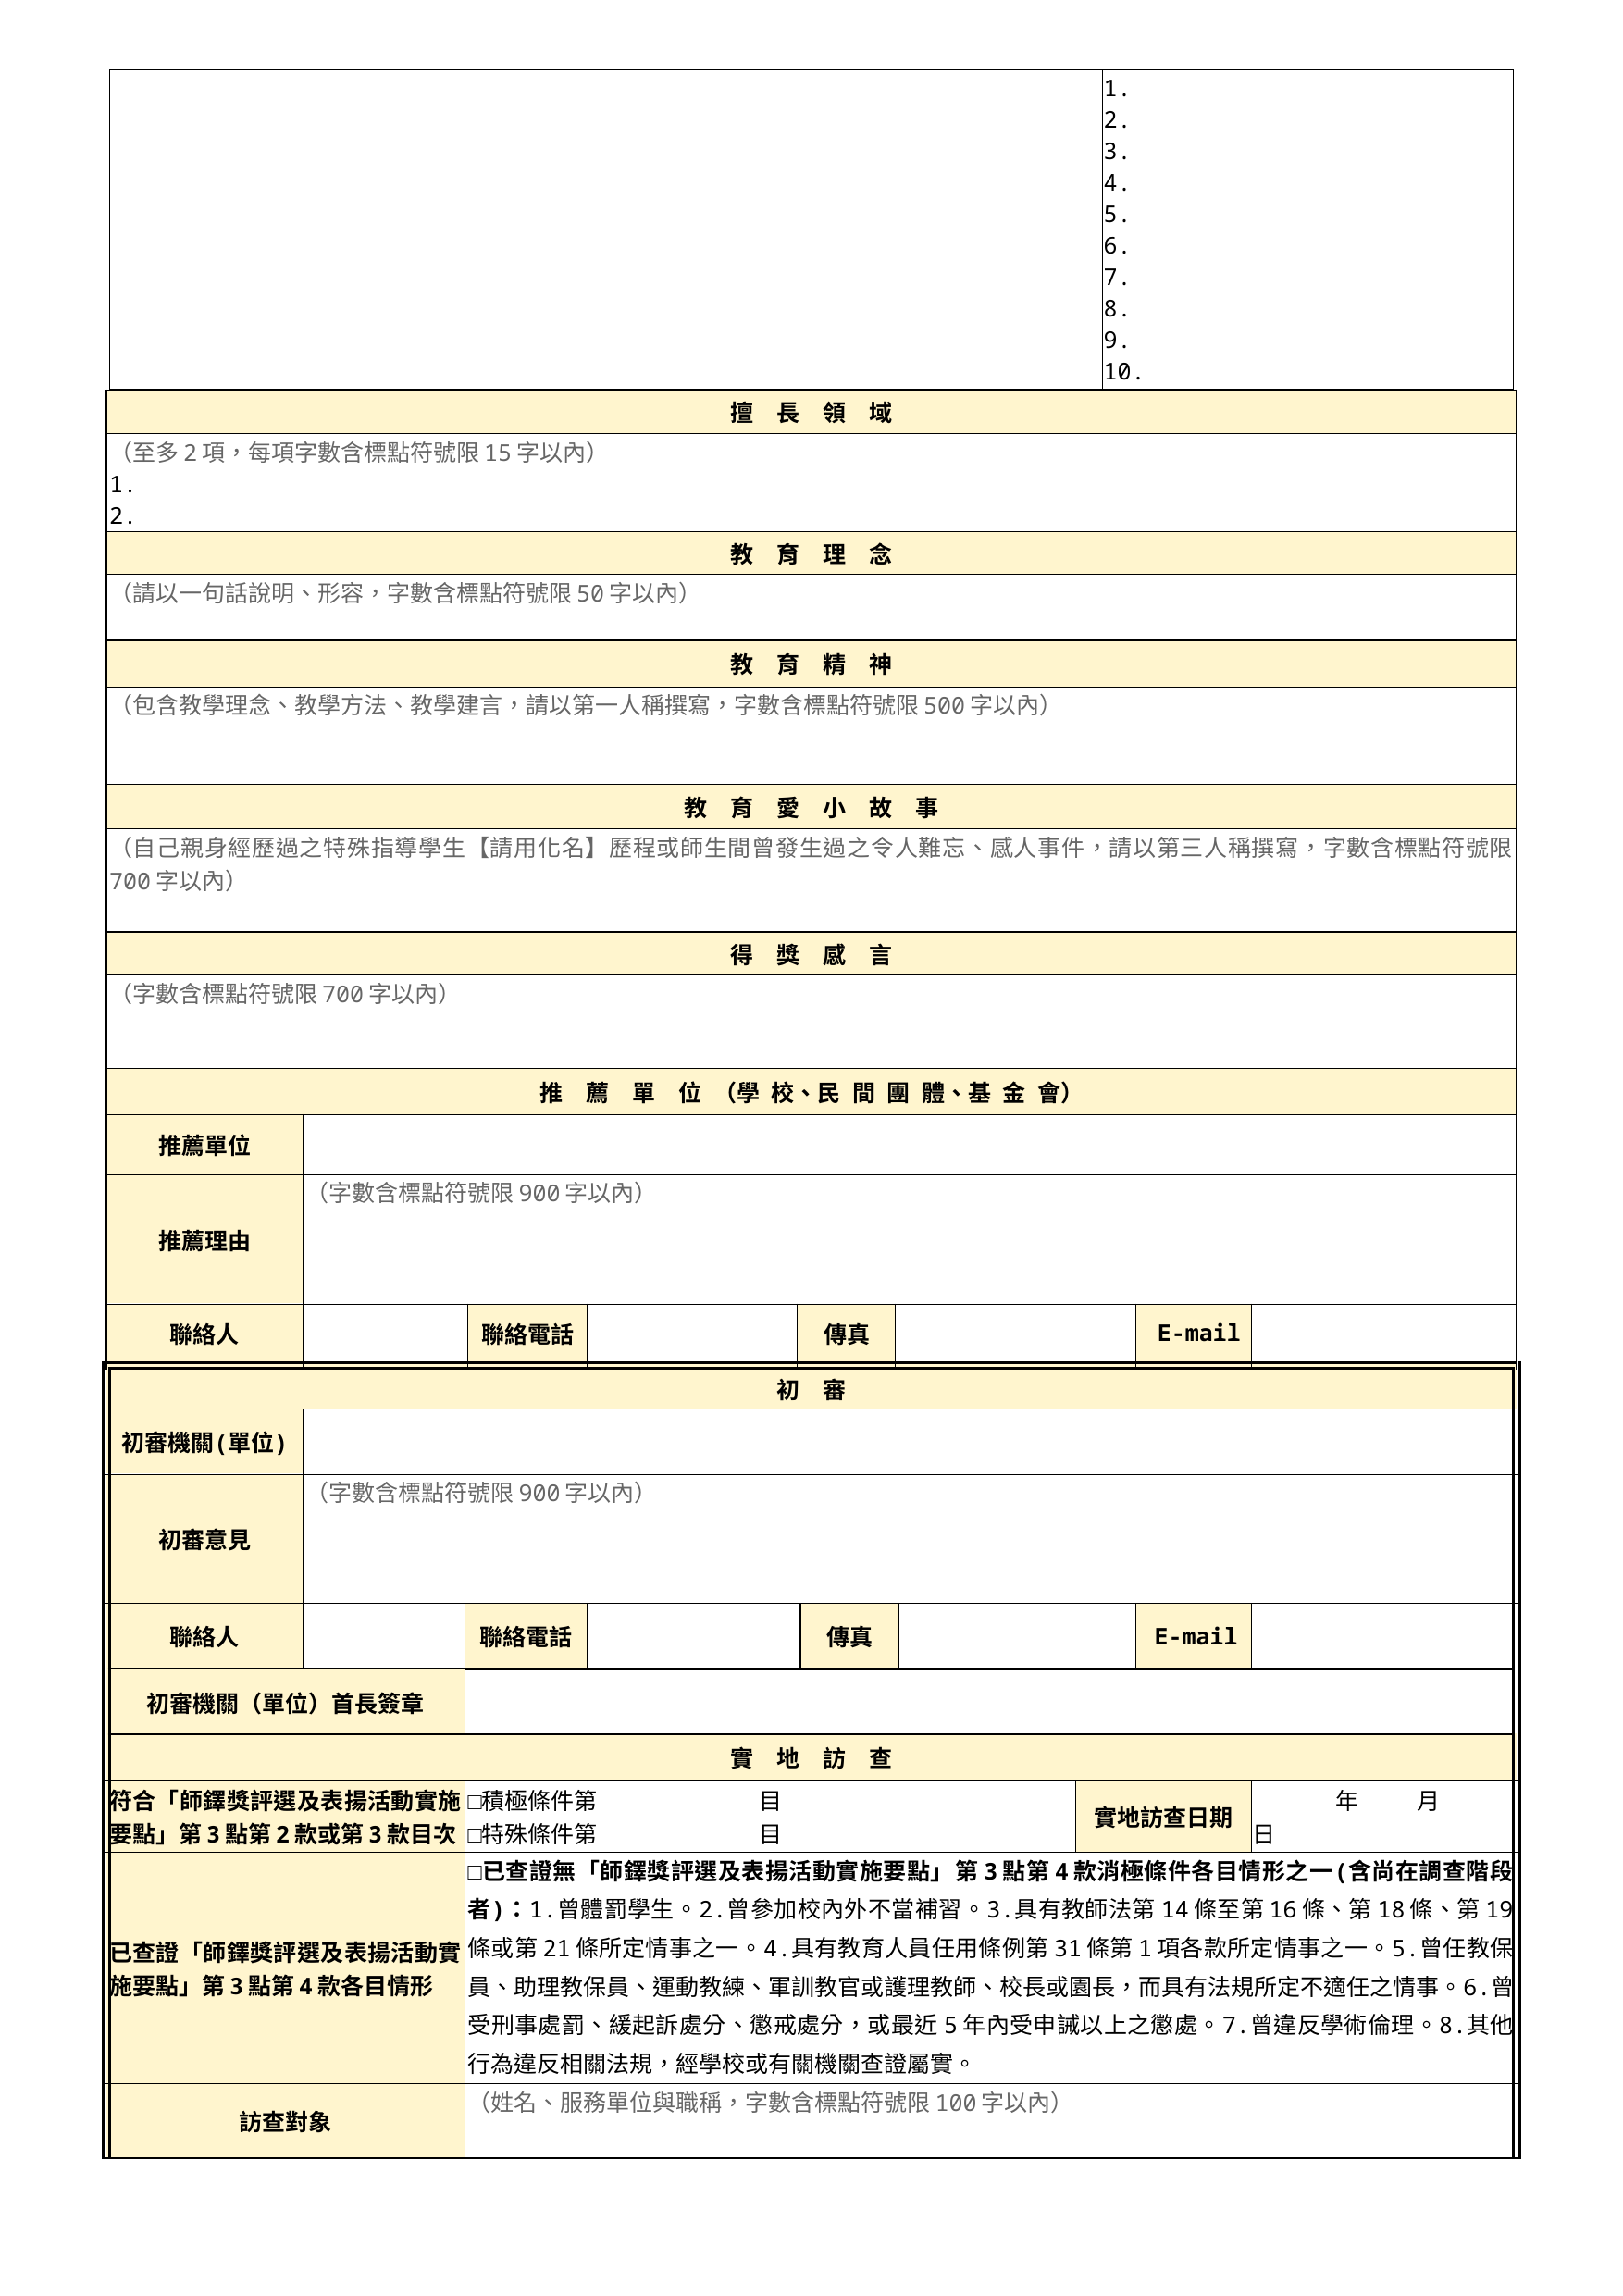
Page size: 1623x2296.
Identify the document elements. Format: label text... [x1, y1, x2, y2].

table_cell [304, 1305, 467, 1361]
table_cell [1252, 1364, 1517, 1409]
table_cell [304, 1604, 465, 1668]
table_cell 教 育 愛 小 故 事 [107, 785, 1516, 828]
table_cell [304, 1409, 1512, 1473]
table_cell （請以一句話說明、形容，字數含標點符號限50字以內） [107, 575, 1516, 639]
table_cell 推薦理由 [107, 1175, 303, 1303]
table_cell 傳真 [801, 1604, 898, 1668]
table_cell 教 育 理 念 [107, 532, 1516, 574]
table_cell 已查證「師鐸獎評選及表揚活動實施要點」第3點第4款各目情形 [111, 1853, 465, 2083]
table_cell 傳真 [798, 1305, 895, 1361]
table_cell 得 獎 感 言 [107, 933, 1516, 974]
table_cell 聯絡人 [111, 1604, 303, 1668]
table_cell （字數含標點符號限900字以內） [304, 1475, 1512, 1603]
table_cell 聯絡人 [107, 1305, 303, 1361]
table_cell E-mail [1136, 1604, 1251, 1668]
table_cell [304, 1115, 1516, 1174]
table_cell [588, 1604, 799, 1668]
table_cell [1252, 1305, 1516, 1361]
table_cell 推 薦 單 位 （學 校、民 間 團 體、基 金 會） [107, 1069, 1516, 1114]
table_cell （至多2項，每項字數含標點符號限15字以內） 1. 2. [107, 434, 1516, 530]
table_cell 初審機關(單位) [111, 1409, 303, 1473]
table_cell （包含教學理念、教學方法、教學建言，請以第一人稱撰寫，字數含標點符號限500字以內） [107, 688, 1516, 784]
table_cell □已查證無「師鐸獎評選及表揚活動實施要點」第3點第4款消極條件各目情形之一(含尚在調查階段者)：1.曾體罰學生。2.曾參加校內外不當補習。3.具有教師法第14條至第16條、第18條、第19條或第21條所定情事之一。4.具有教育人員任用條例第31條第1項各款所定情事之一。5.曾任教保員、助理教保員、運動教練、軍訓教官或護理教師、校長或園長，而具有法規所定不適任之情事。6.曾受刑事處罰、緩起訴處分、懲戒處分，或最近5年內受申誡以上之懲處。7.曾違反學術倫理。8.其他行為違反相關法規，經學校或有關機關查證屬實。 [465, 1853, 1512, 2083]
table_cell 符合「師鐸獎評選及表揚活動實施要點」第3點第2款或第3款目次 [111, 1781, 465, 1852]
table_cell 實地訪查日期 [1076, 1781, 1251, 1852]
table_cell （字數含標點符號限900字以內） [304, 1175, 1516, 1303]
table_cell [588, 1305, 797, 1361]
table_cell 聯絡電話 [468, 1305, 587, 1361]
table_cell □積極條件第 目 □特殊條件第 目 [465, 1781, 1075, 1852]
table_cell 訪查對象 [111, 2084, 465, 2157]
table_cell [465, 1670, 1512, 1733]
table_cell 推薦單位 [107, 1115, 303, 1174]
table_cell 聯絡電話 [465, 1604, 587, 1668]
table_cell 初 審 [111, 1370, 1512, 1409]
table_cell [899, 1604, 1135, 1668]
table_cell 教 育 精 神 [107, 641, 1516, 687]
table_cell E-mail [1136, 1305, 1251, 1361]
table_cell [110, 70, 1102, 388]
table_cell [1252, 1604, 1512, 1668]
table_cell （自己親身經歷過之特殊指導學生【請用化名】歷程或師生間曾發生過之令人難忘、感人事件，請以第三人稱撰寫，字數含標點符號限700字以內） [107, 829, 1516, 931]
table_cell 實 地 訪 查 [111, 1735, 1512, 1780]
table_header 擅 長 領 域 [107, 391, 1516, 433]
table_cell 初審意見 [111, 1475, 303, 1603]
table_cell 初審機關（單位）首長簽章 [111, 1669, 465, 1733]
table_cell （字數含標點符號限700字以內） [107, 975, 1516, 1068]
table_cell （姓名、服務單位與職稱，字數含標點符號限100字以內） [465, 2084, 1512, 2157]
table_cell 1. 2. 3. 4. 5. 6. 7. 8. 9. 10. [1103, 70, 1513, 388]
table_cell 年 月 日 [1252, 1781, 1512, 1852]
table_cell [896, 1305, 1135, 1361]
